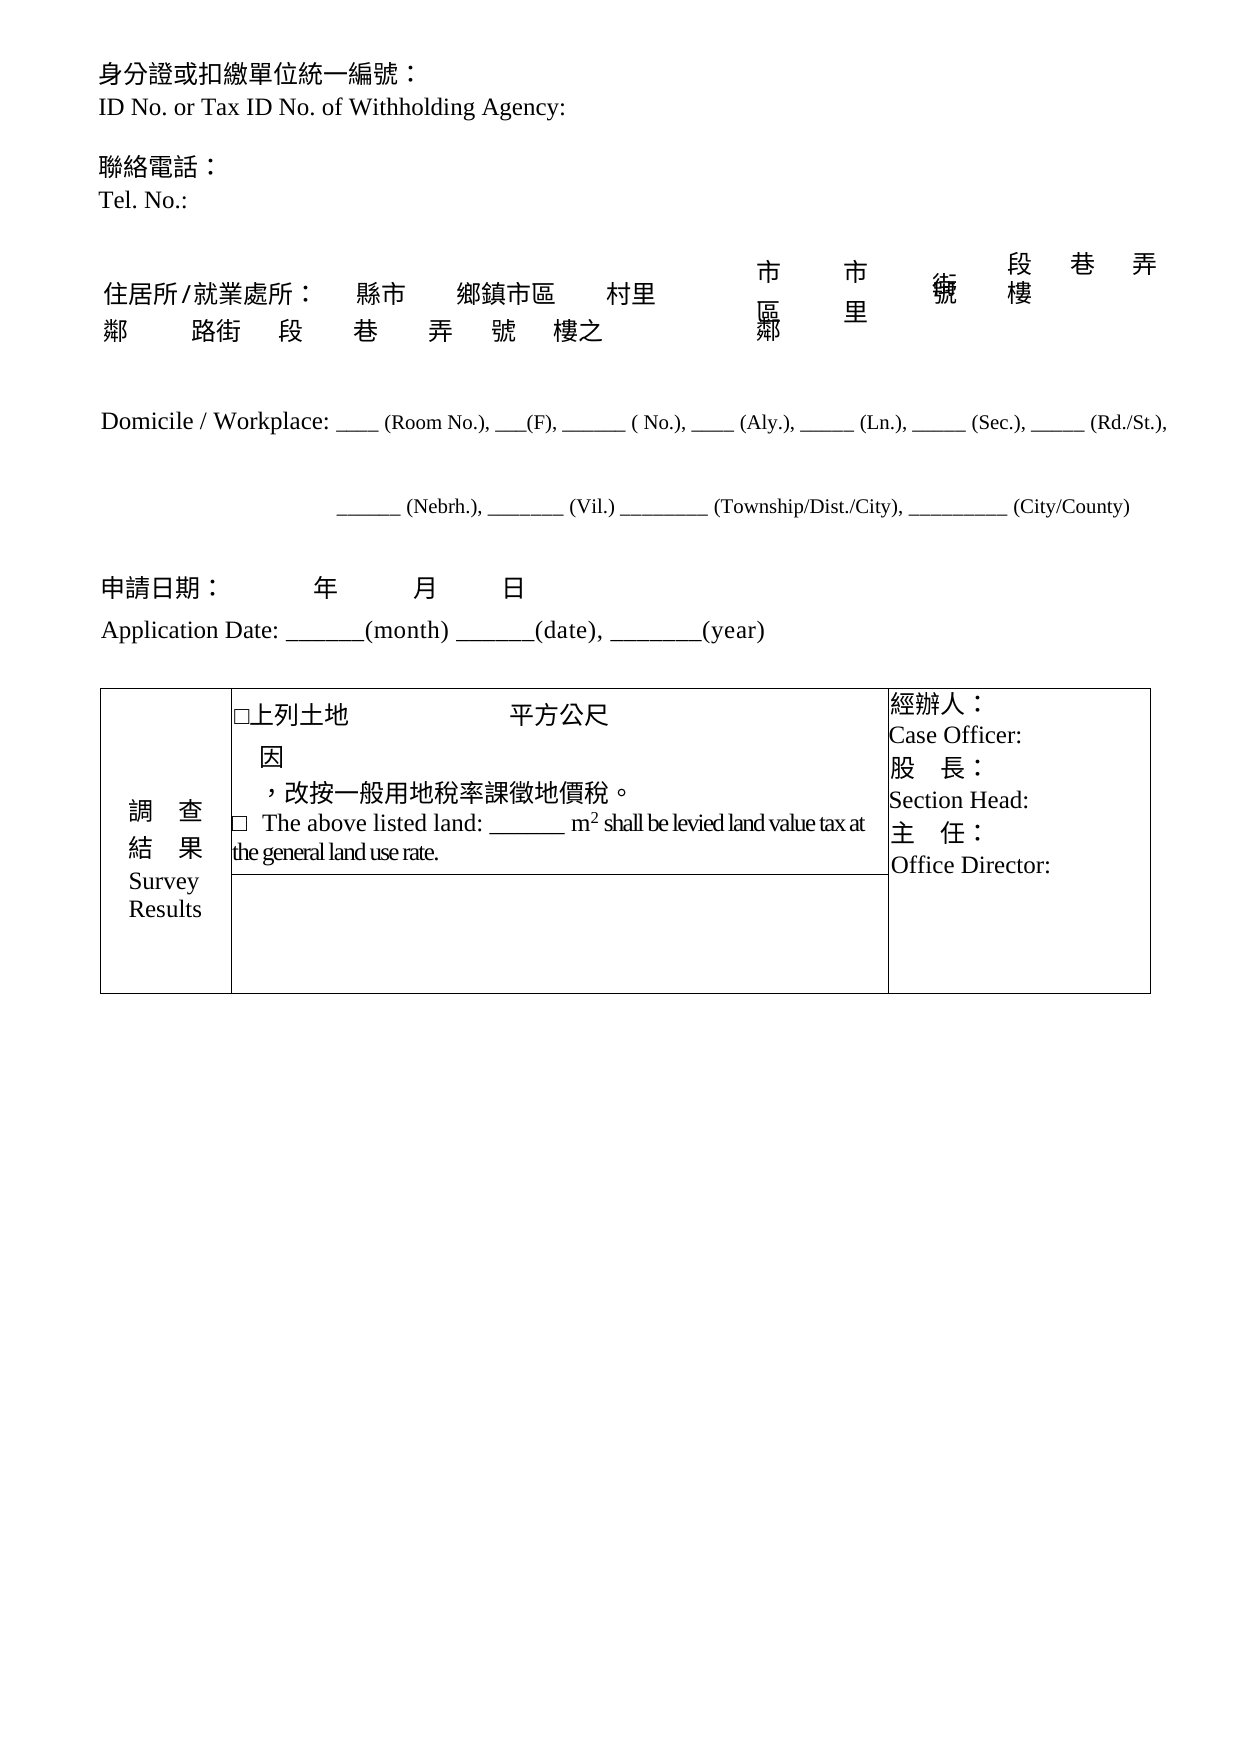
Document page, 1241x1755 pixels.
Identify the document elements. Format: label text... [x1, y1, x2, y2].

table_header □上列土地 平方公尺 因 ，改按一般用地稅率課徵地價稅。 □ The above listed land: ______ m2 shall be levied land value tax at the general land use rate. [232, 689, 888, 874]
table_cell [714, 59, 718, 147]
table_cell [793, 148, 1088, 217]
table_cell [714, 148, 718, 217]
table_cell [595, 59, 713, 147]
table_cell [595, 148, 713, 217]
text 住居所/就業處所： 縣市 鄉鎮市區 村里 鄰 路街 段 巷 弄 號 樓之 [103, 275, 681, 347]
table_cell [718, 59, 792, 147]
table_cell [793, 59, 1088, 147]
table_header 調 查 結 果 Survey Results [101, 689, 231, 993]
table_cell 身分證或扣繳單位統一編號： ID No. or Tax ID No. of Withholding Agency: [92, 59, 595, 147]
text Domicile / Workplace: ____ (Room No.), ___(F), ______ ( No.), ____ (Aly.), _____ (Ln.), _____ (Sec.), _____ (Rd./St.), ______ (Nebrh.), _______ (Vil.) ________ (Township/Dist./City), _________ (City/County) [101, 393, 1170, 518]
text 街 段 巷 弄 號 樓 [932, 250, 1184, 308]
text 申請日期： 年 月 日 [101, 568, 1170, 604]
table_cell [718, 148, 792, 217]
text Application Date: ______(month) ______(date), _______(year) [101, 615, 1170, 643]
table_header 經辦人： Case Officer: 股 長： Section Head: 主 任： Office Director: [889, 689, 1150, 993]
table_cell [232, 875, 888, 993]
text 市 市區 里 鄰 [756, 250, 870, 368]
table_cell 聯絡電話： Tel. No.: [92, 148, 595, 217]
